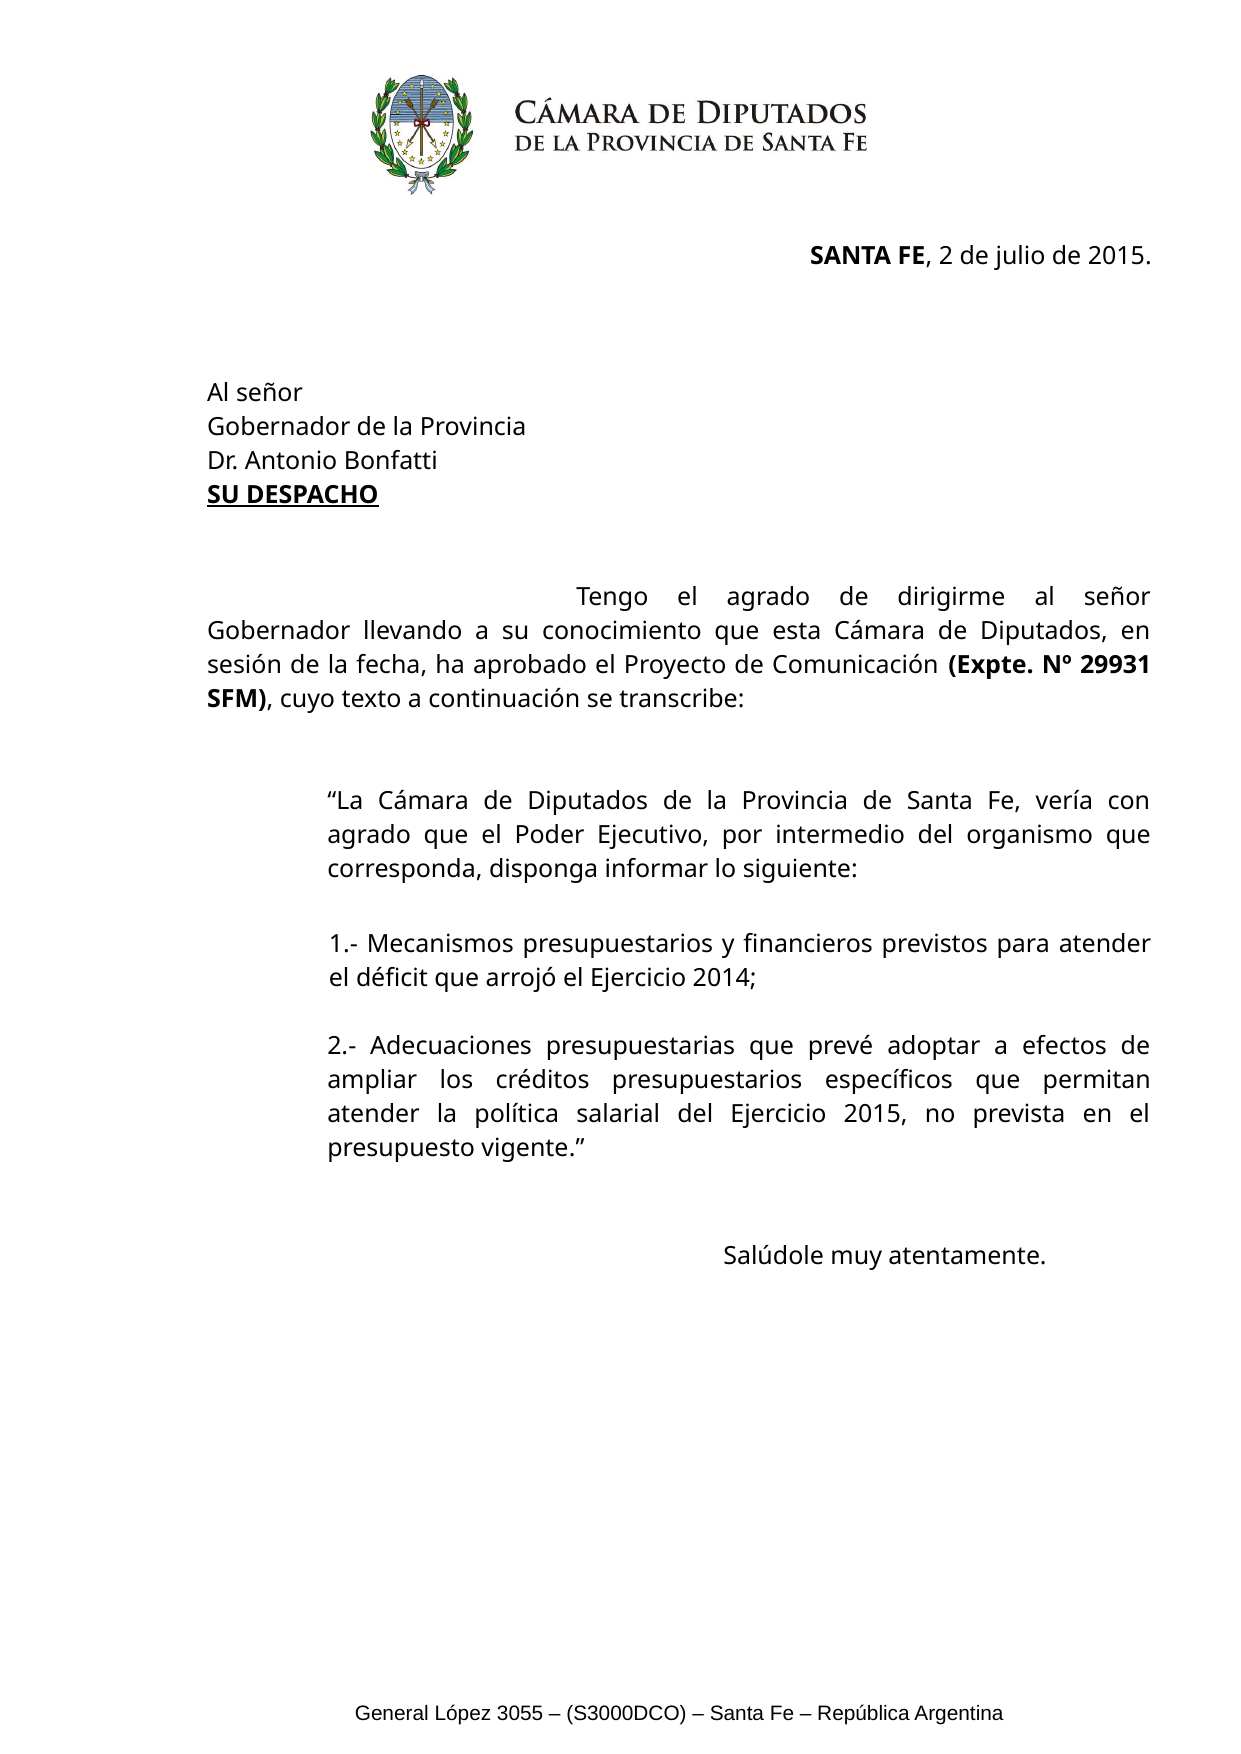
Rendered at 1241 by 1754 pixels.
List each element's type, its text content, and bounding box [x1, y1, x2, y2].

text Tengo el agrado de dirigirme al señor Gobernador llevando a su conocimiento que esta Cámara de Diputados, en sesión de la fecha, ha aprobado el Proyecto de Comunicación (Expte. Nº 29931 SFM), cuyo texto a continuación se transcribe: [207, 579, 1152, 715]
text Salúdole muy atentamente. [649, 1238, 1152, 1272]
text Gobernador de la Provincia [207, 408, 1152, 442]
text SU DESPACHO [207, 476, 1152, 511]
text 2.- Adecuaciones presupuestarias que prevé adoptar a efectos de ampliar los créditos presupuestarios específicos que permitan atender la política salarial del Ejercicio 2015, no prevista en el presupuesto vigente.” [327, 1027, 1152, 1164]
picture [370, 75, 867, 199]
text SANTA FE, 2 de julio de 2015. [207, 238, 1152, 272]
text 1.- Mecanismos presupuestarios y financieros previstos para atender el déficit que arrojó el Ejercicio 2014; [329, 925, 1152, 993]
text Dr. Antonio Bonfatti [207, 442, 1152, 476]
text “La Cámara de Diputados de la Provincia de Santa Fe, vería con agrado que el Poder Ejecutivo, por intermedio del organismo que corresponda, disponga informar lo siguiente: [327, 783, 1152, 885]
text Al señor [207, 374, 1152, 408]
